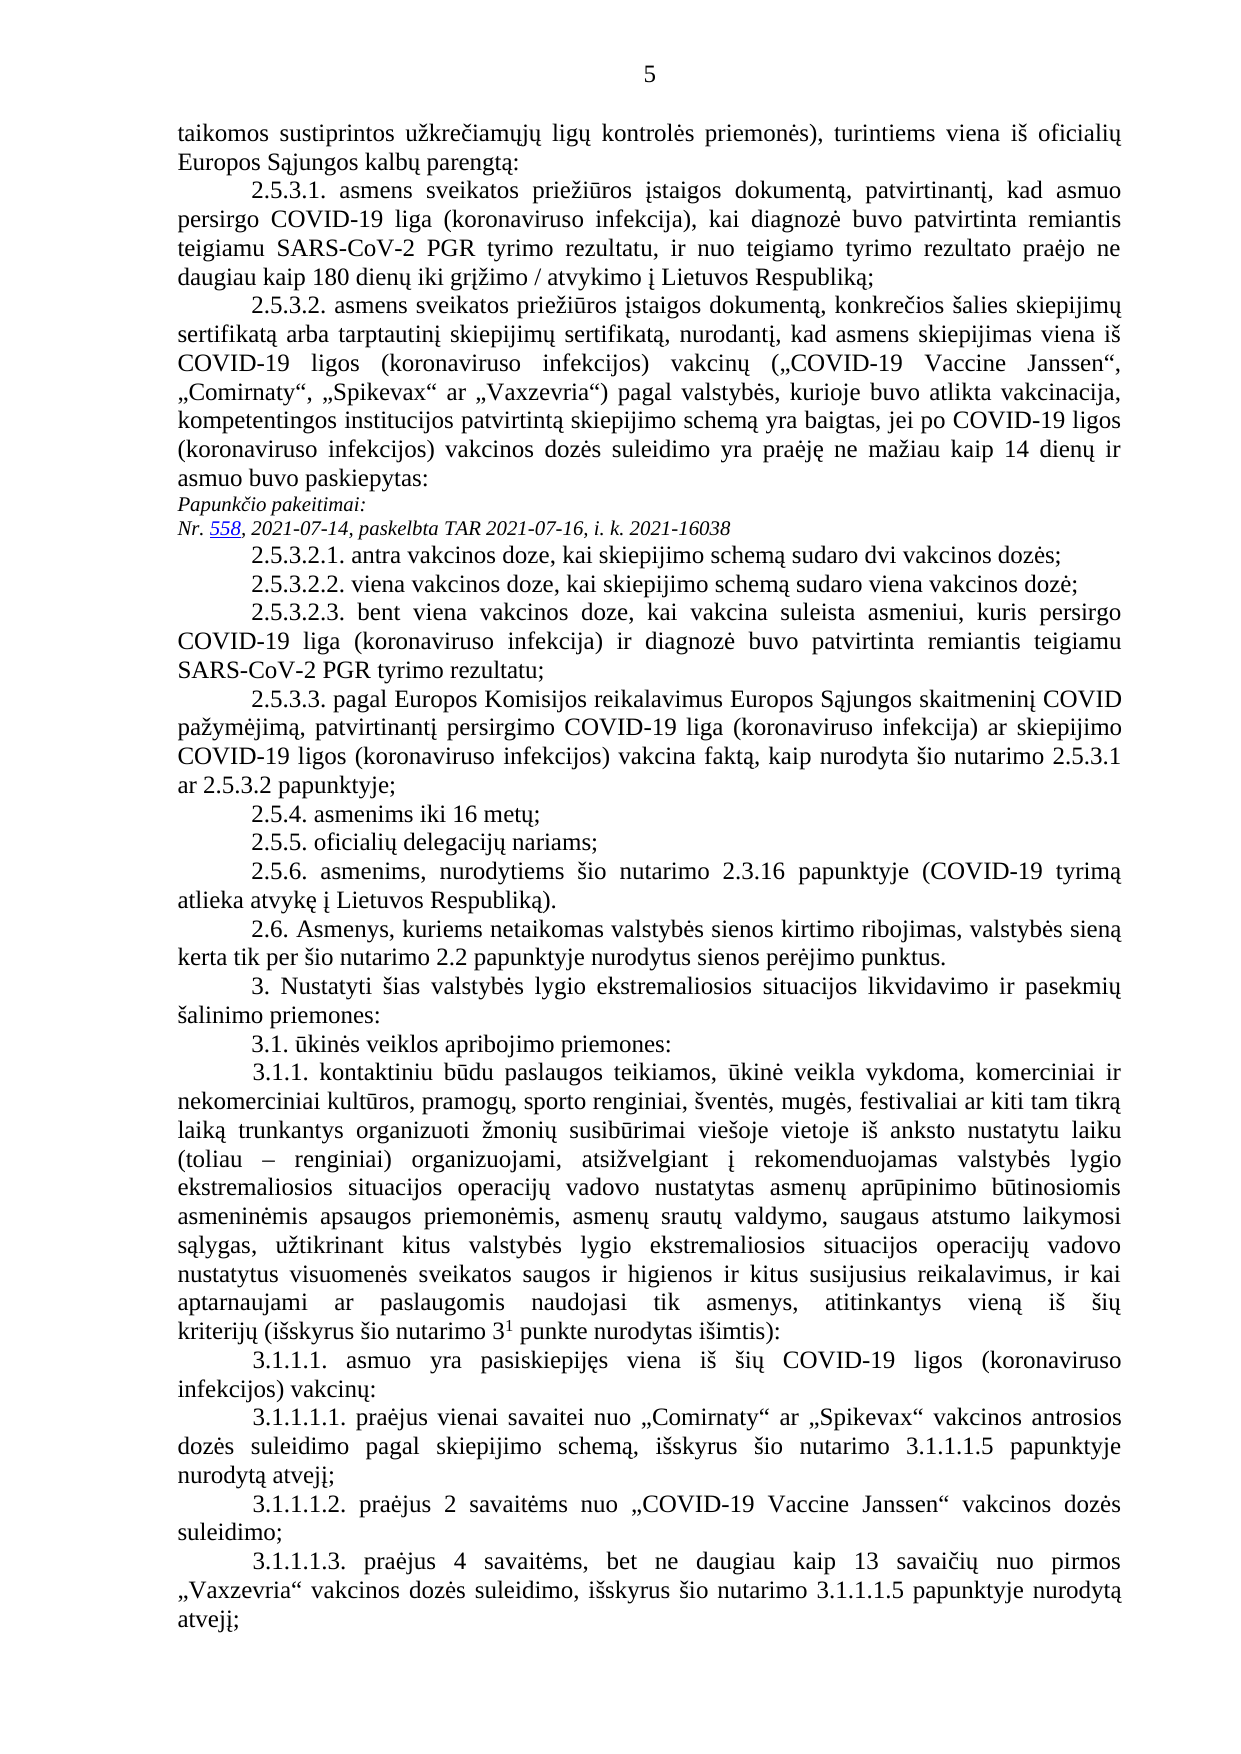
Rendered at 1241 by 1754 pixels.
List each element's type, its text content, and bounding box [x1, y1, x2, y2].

text 3.1.1.1. asmuo yra pasiskiepijęs viena iš šių COVID-19 ligos (koronaviruso infekcijos) vakcinų: [177, 1345, 1122, 1402]
text 2.5.3.2.2. viena vakcinos doze, kai skiepijimo schemą sudaro viena vakcinos dozė; [177, 569, 1122, 597]
text 3.1.1.1.3. praėjus 4 savaitėms, bet ne daugiau kaip 13 savaičių nuo pirmos „Vaxzevria“ vakcinos dozės suleidimo, išskyrus šio nutarimo 3.1.1.1.5 papunktyje nurodytą atvejį; [177, 1546, 1122, 1632]
text 2.6. Asmenys, kuriems netaikomas valstybės sienos kirtimo ribojimas, valstybės sieną kerta tik per šio nutarimo 2.2 papunktyje nurodytus sienos perėjimo punktus. [177, 914, 1122, 971]
text taikomos sustiprintos užkrečiamųjų ligų kontrolės priemonės), turintiems viena iš oficialių Europos Sąjungos kalbų parengtą: [177, 118, 1122, 176]
text 3.1.1.1.2. praėjus 2 savaitėms nuo „COVID-19 Vaccine Janssen“ vakcinos dozės suleidimo; [177, 1489, 1122, 1546]
text 3.1.1. kontaktiniu būdu paslaugos teikiamos, ūkinė veikla vykdoma, komerciniai ir nekomerciniai kultūros, pramogų, sporto renginiai, šventės, mugės, festivaliai ar kiti tam tikrą laiką trunkantys organizuoti žmonių susibūrimai viešoje vietoje iš anksto nustatytu laiku (toliau – renginiai) organizuojami, atsižvelgiant į rekomenduojamas valstybės lygio ekstremaliosios situacijos operacijų vadovo nustatytas asmenų aprūpinimo būtinosiomis asmeninėmis apsaugos priemonėmis, asmenų srautų valdymo, saugaus atstumo laikymosi sąlygas, užtikrinant kitus valstybės lygio ekstremaliosios situacijos operacijų vadovo nustatytus visuomenės sveikatos saugos ir higienos ir kitus susijusius reikalavimus, ir kai aptarnaujami ar paslaugomis naudojasi tik asmenys, atitinkantys vieną iš šių kriterijų (išskyrus šio nutarimo 31 punkte nurodytas išimtis): [177, 1057, 1122, 1345]
text 2.5.3.1. asmens sveikatos priežiūros įstaigos dokumentą, patvirtinantį, kad asmuo persirgo COVID-19 liga (koronaviruso infekcija), kai diagnozė buvo patvirtinta remiantis teigiamu SARS-CoV-2 PGR tyrimo rezultatu, ir nuo teigiamo tyrimo rezultato praėjo ne daugiau kaip 180 dienų iki grįžimo / atvykimo į Lietuvos Respubliką; [177, 176, 1122, 291]
text 3.1. ūkinės veiklos apribojimo priemones: [177, 1029, 1122, 1057]
text Papunkčio pakeitimai: [177, 492, 1122, 516]
text 2.5.3.2.3. bent viena vakcinos doze, kai vakcina suleista asmeniui, kuris persirgo COVID-19 liga (koronaviruso infekcija) ir diagnozė buvo patvirtinta remiantis teigiamu SARS-CoV-2 PGR tyrimo rezultatu; [177, 597, 1122, 684]
text 2.5.3.2.1. antra vakcinos doze, kai skiepijimo schemą sudaro dvi vakcinos dozės; [177, 540, 1122, 569]
text 2.5.5. oficialių delegacijų nariams; [177, 827, 1122, 856]
text 3. Nustatyti šias valstybės lygio ekstremaliosios situacijos likvidavimo ir pasekmių šalinimo priemones: [177, 971, 1122, 1029]
text 2.5.4. asmenims iki 16 metų; [177, 799, 1122, 827]
text 2.5.3.3. pagal Europos Komisijos reikalavimus Europos Sąjungos skaitmeninį COVID pažymėjimą, patvirtinantį persirgimo COVID-19 liga (koronaviruso infekcija) ar skiepijimo COVID-19 ligos (koronaviruso infekcijos) vakcina faktą, kaip nurodyta šio nutarimo 2.5.3.1 ar 2.5.3.2 papunktyje; [177, 684, 1122, 799]
text 2.5.6. asmenims, nurodytiems šio nutarimo 2.3.16 papunktyje (COVID-19 tyrimą atlieka atvykę į Lietuvos Respubliką). [177, 856, 1122, 914]
text 3.1.1.1.1. praėjus vienai savaitei nuo „Comirnaty“ ar „Spikevax“ vakcinos antrosios dozės suleidimo pagal skiepijimo schemą, išskyrus šio nutarimo 3.1.1.1.5 papunktyje nurodytą atvejį; [177, 1402, 1122, 1489]
text 2.5.3.2. asmens sveikatos priežiūros įstaigos dokumentą, konkrečios šalies skiepijimų sertifikatą arba tarptautinį skiepijimų sertifikatą, nurodantį, kad asmens skiepijimas viena iš COVID-19 ligos (koronaviruso infekcijos) vakcinų („COVID-19 Vaccine Janssen“, „Comirnaty“, „Spikevax“ ar „Vaxzevria“) pagal valstybės, kurioje buvo atlikta vakcinacija, kompetentingos institucijos patvirtintą skiepijimo schemą yra baigtas, jei po COVID-19 ligos (koronaviruso infekcijos) vakcinos dozės suleidimo yra praėję ne mažiau kaip 14 dienų ir asmuo buvo paskiepytas: [177, 291, 1122, 492]
text Nr. 558, 2021-07-14, paskelbta TAR 2021-07-16, i. k. 2021-16038 [177, 516, 1122, 540]
